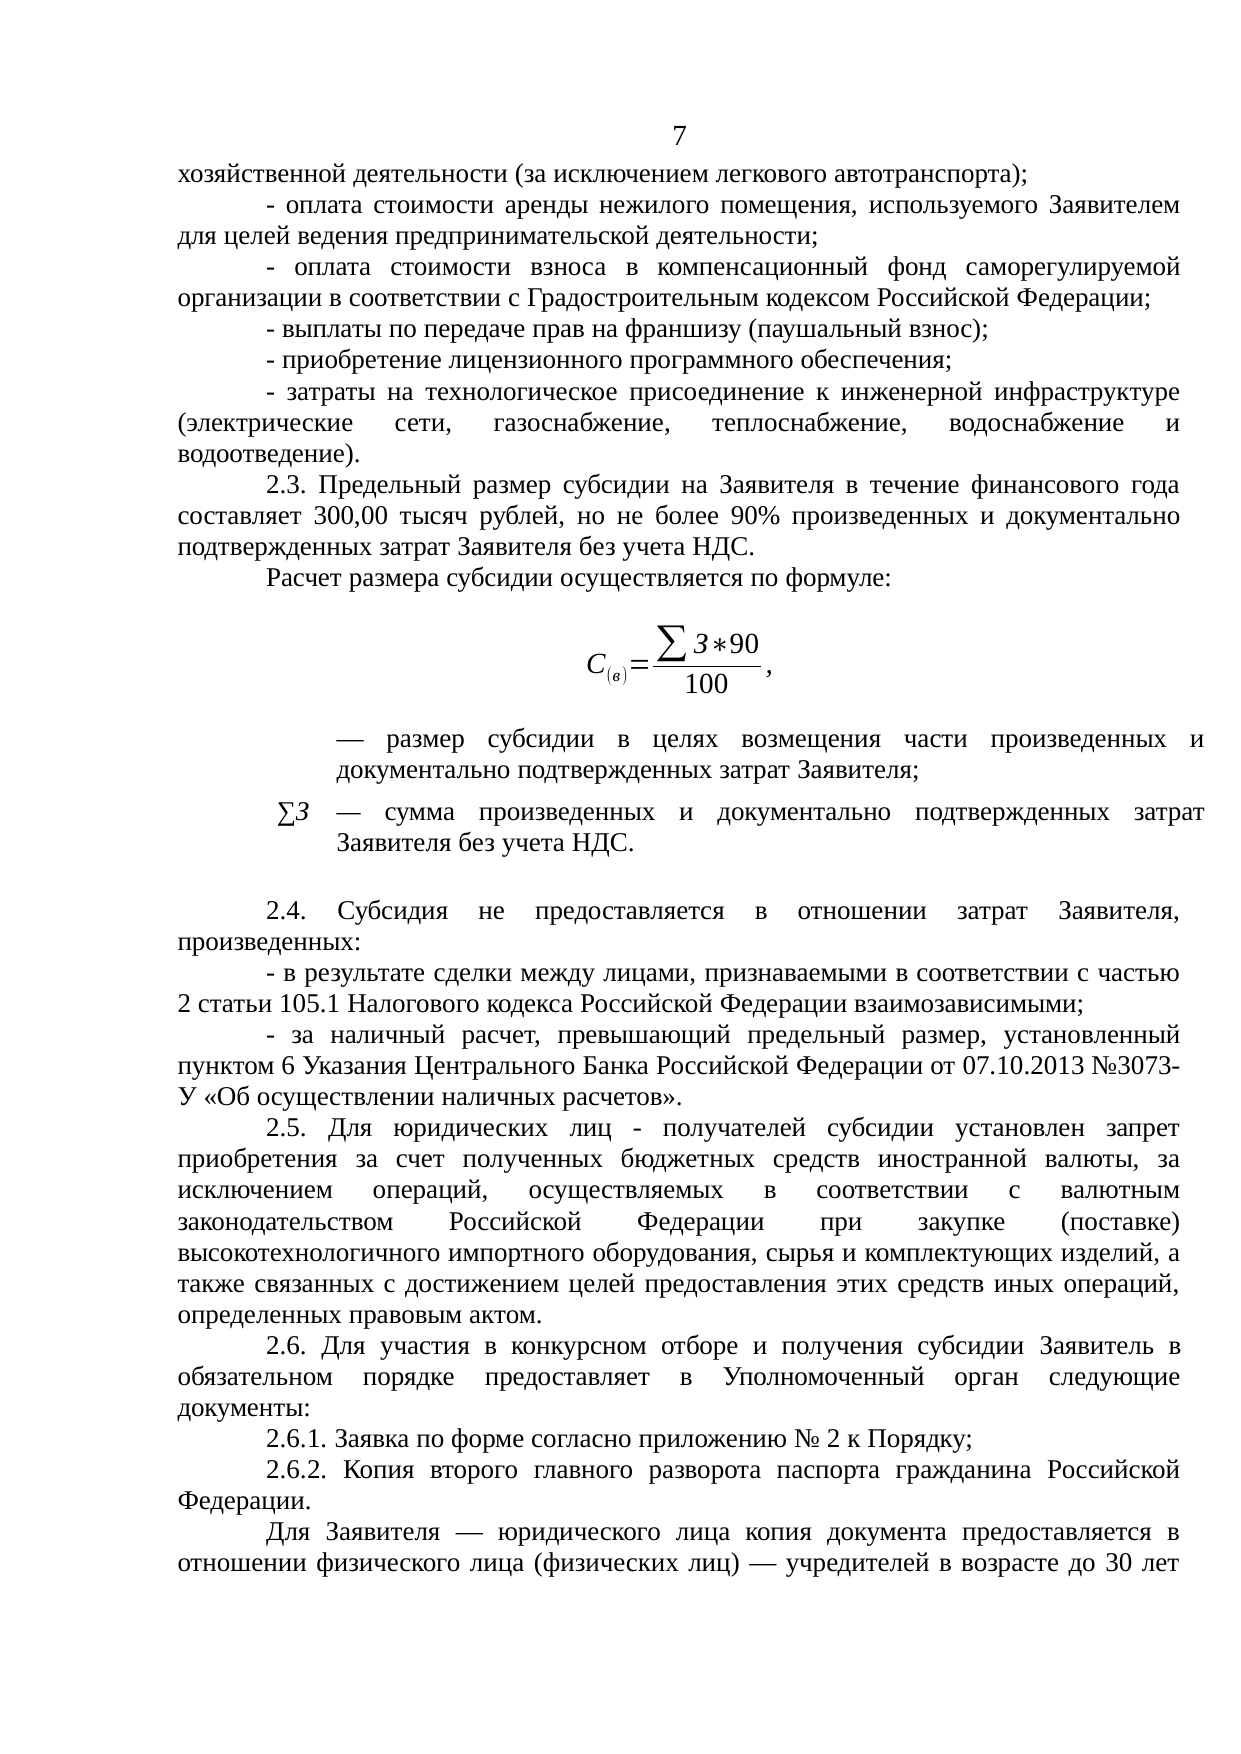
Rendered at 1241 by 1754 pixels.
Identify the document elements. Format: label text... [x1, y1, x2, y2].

text Расчет размера субсидии осуществляется по формуле: [177, 561, 1181, 592]
text Для Заявителя — юридического лица копия документа предоставляется в отношении физического лица (физических лиц) — учредителей в возрасте до 30 лет [177, 1515, 1181, 1577]
text 2.4. Субсидия не предоставляется в отношении затрат Заявителя, произведенных: [177, 894, 1181, 957]
text 2.3. Предельный размер субсидии на Заявителя в течение финансового года составляет 300,00 тысяч рублей, но не более 90% произведенных и документально подтвержденных затрат Заявителя без учета НДС. [177, 468, 1181, 561]
text - за наличный расчет, превышающий предельный размер, установленный пунктом 6 Указания Центрального Банка Российской Федерации от 07.10.2013 №3073-У «Об осуществлении наличных расчетов». [177, 1019, 1181, 1112]
text 2.6.2. Копия второго главного разворота паспорта гражданина Российской Федерации. [177, 1453, 1181, 1515]
text 2.6. Для участия в конкурсном отборе и получения субсидии Заявитель в обязательном порядке предоставляет в Уполномоченный орган следующие документы: [177, 1329, 1181, 1422]
table_header — размер субсидии в целях возмещения части произведенных и документально подтвержденных затрат Заявителя; [331, 716, 1211, 790]
text - затраты на технологическое присоединение к инженерной инфраструктуре (электрические сети, газоснабжение, теплоснабжение, водоснабжение и водоотведение). [177, 375, 1181, 468]
text 2.6.1. Заявка по форме согласно приложению № 2 к Порядку; [177, 1422, 1181, 1453]
text 2.5. Для юридических лиц - получателей субсидии установлен запрет приобретения за счет полученных бюджетных средств иностранной валюты, за исключением операций, осуществляемых в соответствии с валютным законодательством Российской Федерации при закупке (поставке) высокотехнологичного импортного оборудования, сырья и комплектующих изделий, а также связанных с достижением целей предоставления этих средств иных операций, определенных правовым актом. [177, 1112, 1181, 1329]
text - приобретение лицензионного программного обеспечения; [177, 344, 1181, 375]
text хозяйственной деятельности (за исключением легкового автотранспорта); [177, 158, 1181, 189]
text - оплата стоимости взноса в компенсационный фонд саморегулируемой организации в соответствии с Градостроительным кодексом Российской Федерации; [177, 251, 1181, 313]
table_header С(в) [271, 716, 331, 790]
text - оплата стоимости аренды нежилого помещения, используемого Заявителем для целей ведения предпринимательской деятельности; [177, 189, 1181, 251]
table_cell ∑З [271, 790, 331, 863]
table_cell — сумма произведенных и документально подтвержденных затрат Заявителя без учета НДС. [331, 790, 1211, 863]
text - в результате сделки между лицами, признаваемыми в соответствии с частью 2 статьи 105.1 Налогового кодекса Российской Федерации взаимозависимыми; [177, 957, 1181, 1019]
text - выплаты по передаче прав на франшизу (паушальный взнос); [177, 313, 1181, 344]
